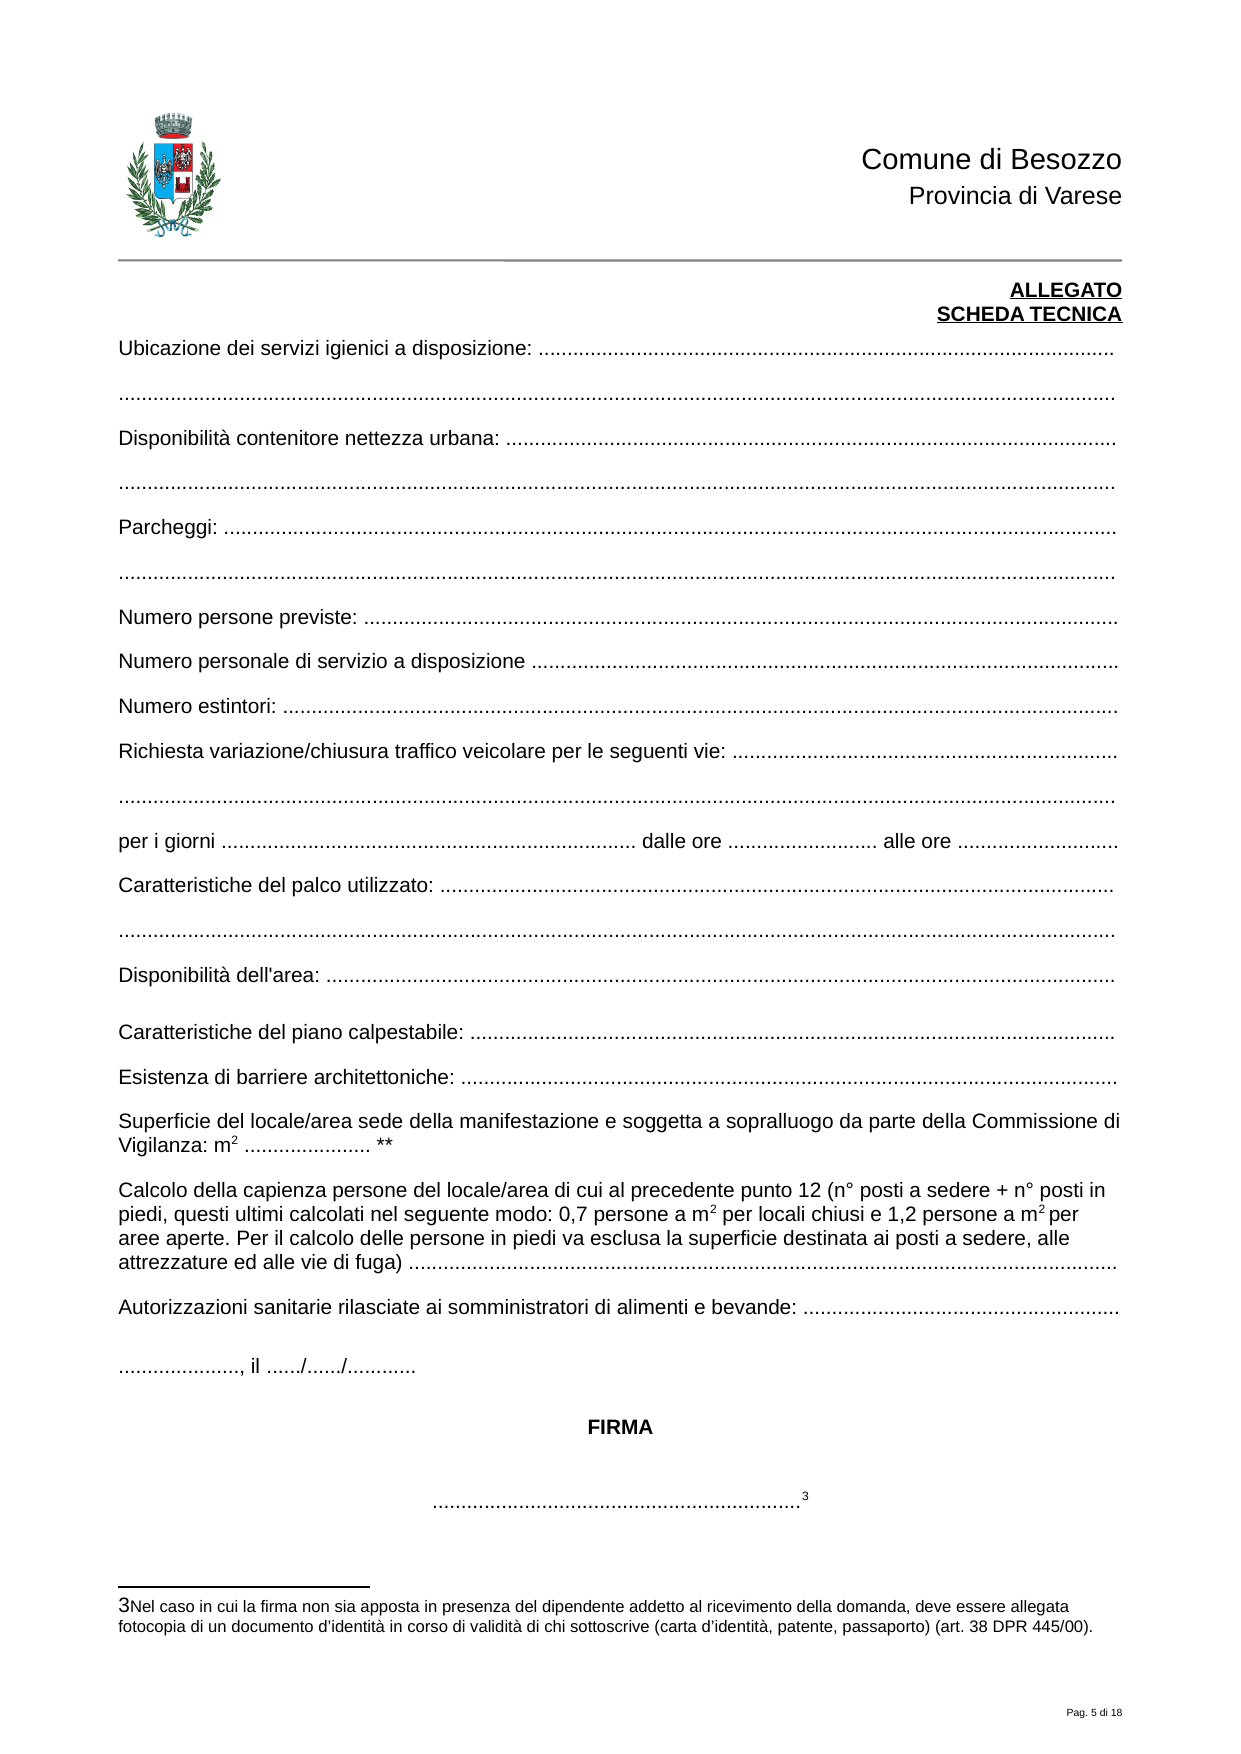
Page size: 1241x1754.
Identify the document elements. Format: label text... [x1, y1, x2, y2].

text FIRMA [118, 1415, 1122, 1439]
text Esistenza di barriere architettoniche: .................................................................................................................. [118, 1064, 1122, 1088]
text Disponibilità contenitore nettezza urbana: .......................................................................................................... [118, 425, 1122, 449]
text Richiesta variazione/chiusura traffico veicolare per le seguenti vie: ................................................................... [118, 739, 1122, 763]
text Parcheggi: ........................................................................................................................................................... [118, 515, 1122, 539]
text ............................................................................................................................................................................. [118, 381, 1122, 404]
text ....................., il ....../....../............ [118, 1353, 1122, 1377]
text Numero estintori: ................................................................................................................................................. [118, 694, 1122, 718]
text ................................................................ [118, 1489, 1122, 1513]
picture [122, 111, 224, 243]
text Numero personale di servizio a disposizione ...................................................................................................... [118, 649, 1122, 673]
text ............................................................................................................................................................................. [118, 470, 1122, 494]
text Disponibilità dell'area: ......................................................................................................................................... [118, 963, 1122, 987]
text Numero persone previste: ................................................................................................................................... [118, 604, 1122, 628]
text ............................................................................................................................................................................. [118, 560, 1122, 584]
text Autorizzazioni sanitarie rilasciate ai somministratori di alimenti e bevande: ....................................................... [118, 1295, 1122, 1319]
text Nel caso in cui la firma non sia apposta in presenza del dipendente addetto al ricevimento della domanda, deve essere allegata fotocopia di un documento d’identità in corso di validità di chi sottoscrive (carta d’identità, patente, passaporto) (art. 38 DPR 445/00). [118, 1593, 1122, 1636]
text SCHEDA TECNICA [118, 301, 1122, 325]
text ALLEGATO [118, 277, 1122, 301]
text Caratteristiche del piano calpestabile: ................................................................................................................ [118, 1020, 1122, 1044]
text Superficie del locale/area sede della manifestazione e soggetta a sopralluogo da parte della Commissione di Vigilanza: m2 ...................... ** [118, 1109, 1122, 1157]
text Provincia di Varese [224, 181, 1122, 209]
text Calcolo della capienza persone del locale/area di cui al precedente punto 12 (n° posti a sedere + n° posti in piedi, questi ultimi calcolati nel seguente modo: 0,7 persone a m2 per locali chiusi e 1,2 persone a m2 per aree aperte. Per il calcolo delle persone in piedi va esclusa la superficie destinata ai posti a sedere, alle attrezzature ed alle vie di fuga) ........................................................................................................................... [118, 1178, 1122, 1274]
text Comune di Besozzo [224, 142, 1122, 176]
text ............................................................................................................................................................................. [118, 784, 1122, 808]
text per i giorni ........................................................................ dalle ore .......................... alle ore ............................ [118, 828, 1122, 852]
text Ubicazione dei servizi igienici a disposizione: .................................................................................................... [118, 336, 1122, 360]
text ............................................................................................................................................................................. [118, 918, 1122, 942]
text Caratteristiche del palco utilizzato: ..................................................................................................................... [118, 873, 1122, 897]
